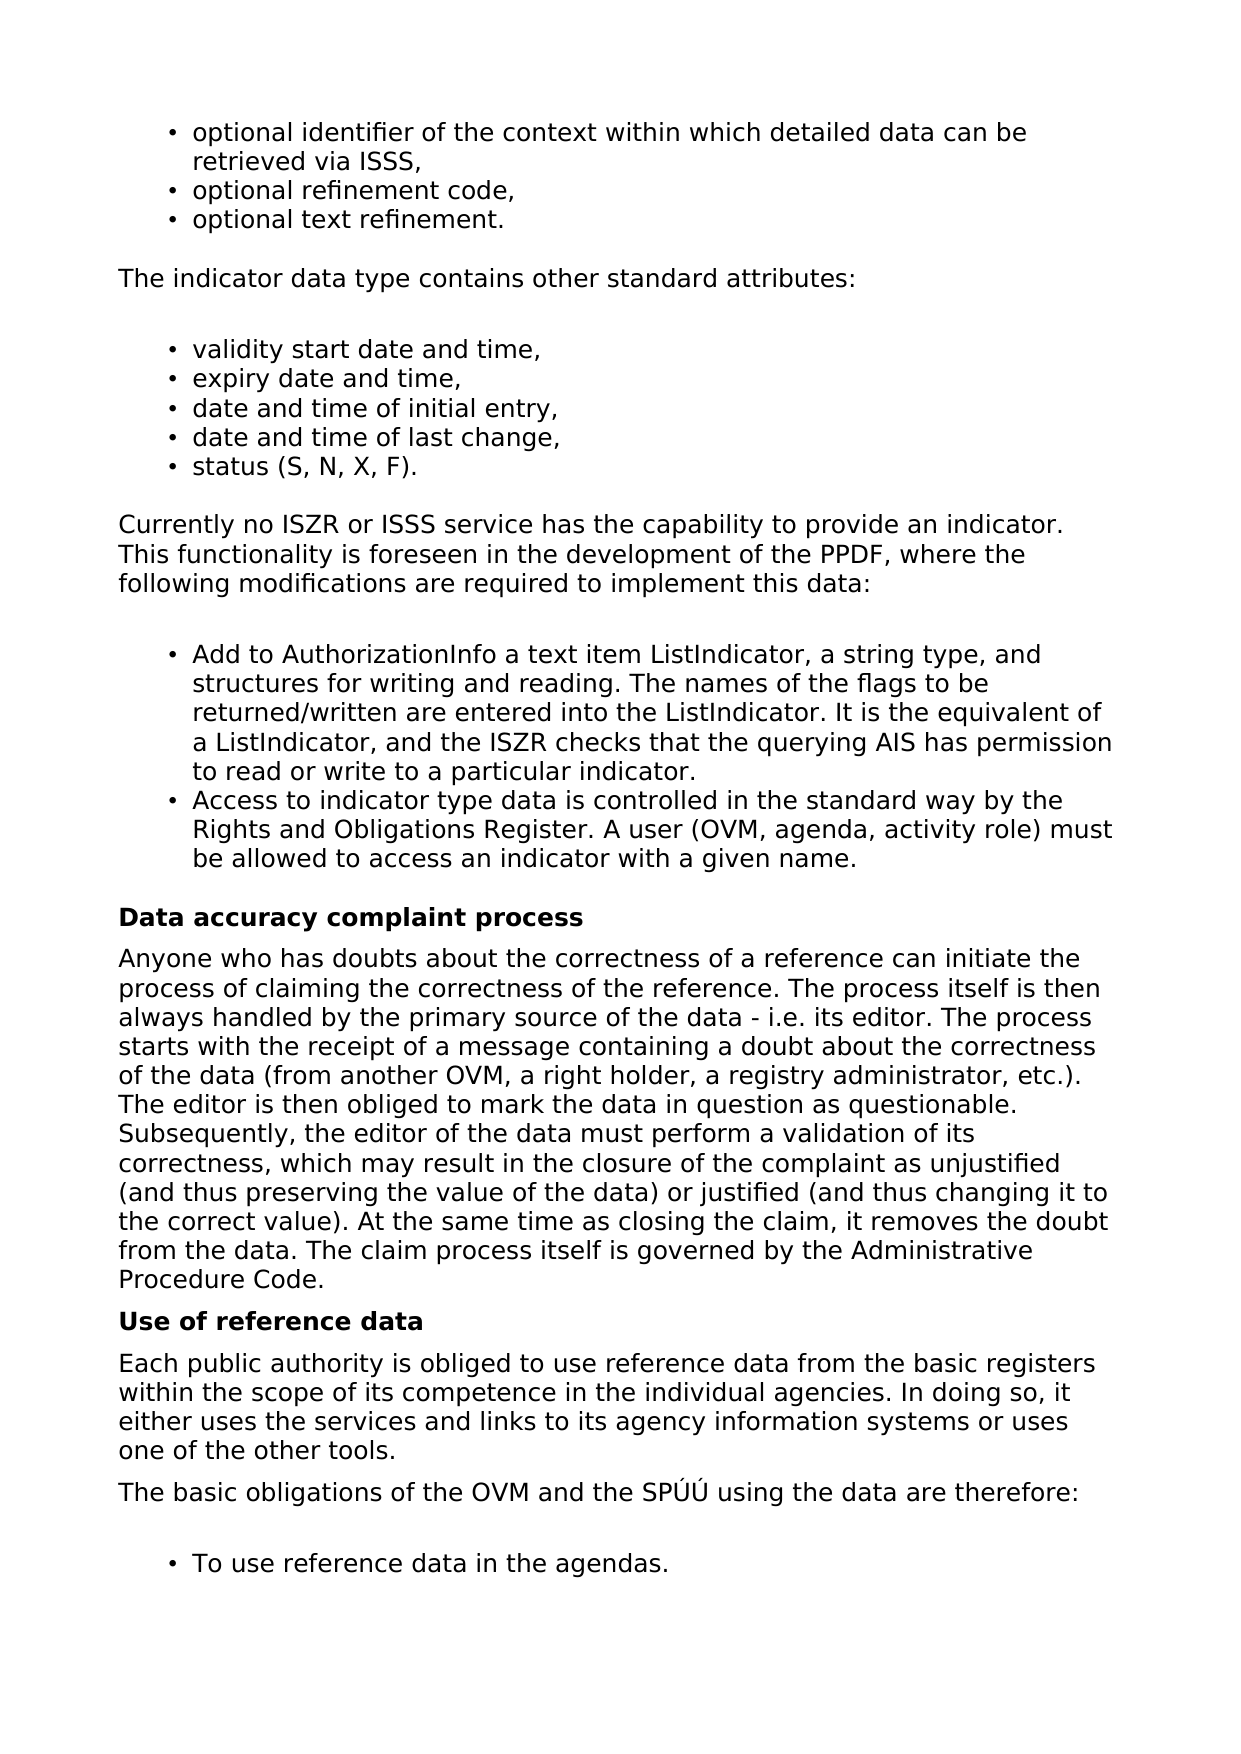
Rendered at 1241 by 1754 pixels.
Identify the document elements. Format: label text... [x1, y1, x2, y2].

list optional text refinement. [177, 206, 1122, 235]
list Access to indicator type data is controlled in the standard way by the Rights and Obligations Register. A user (OVM, agenda, activity role) must be allowed to access an indicator with a given name. [177, 786, 1122, 873]
text The indicator data type contains other standard attributes: [118, 264, 1122, 293]
list expiry date and time, [177, 364, 1122, 394]
text Anyone who has doubts about the correctness of a reference can initiate the process of claiming the correctness of the reference. The process itself is then always handled by the primary source of the data - i.e. its editor. The process starts with the receipt of a message containing a doubt about the correctness of the data (from another OVM, a right holder, a registry administrator, etc.). The editor is then obliged to mark the data in question as questionable. Subsequently, the editor of the data must perform a validation of its correctness, which may result in the closure of the complaint as unjustified (and thus preserving the value of the data) or justified (and thus changing it to the correct value). At the same time as closing the claim, it removes the doubt from the data. The claim process itself is governed by the Administrative Procedure Code. [118, 945, 1122, 1295]
list date and time of initial entry, [177, 394, 1122, 423]
text Currently no ISZR or ISSS service has the capability to provide an indicator. This functionality is foreseen in the development of the PPDF, where the following modifications are required to implement this data: [118, 511, 1122, 598]
list status (S, N, X, F). [177, 452, 1122, 481]
list optional identifier of the context within which detailed data can be retrieved via ISSS, [177, 118, 1122, 176]
list optional refinement code, [177, 176, 1122, 206]
list date and time of last change, [177, 423, 1122, 452]
text Each public authority is obliged to use reference data from the basic registers within the scope of its competence in the individual agencies. In doing so, it either uses the services and links to its agency information systems or uses one of the other tools. [118, 1349, 1122, 1466]
list Add to AuthorizationInfo a text item ListIndicator, a string type, and structures for writing and reading. The names of the flags to be returned/written are entered into the ListIndicator. It is the equivalent of a ListIndicator, and the ISZR checks that the querying AIS has permission to read or write to a particular indicator. [177, 640, 1122, 786]
list To use reference data in the agendas. [177, 1549, 1122, 1578]
text Use of reference data [118, 1307, 1122, 1336]
list validity start date and time, [177, 335, 1122, 364]
text Data accuracy complaint process [118, 903, 1122, 932]
text The basic obligations of the OVM and the SPÚÚ using the data are therefore: [118, 1478, 1122, 1507]
